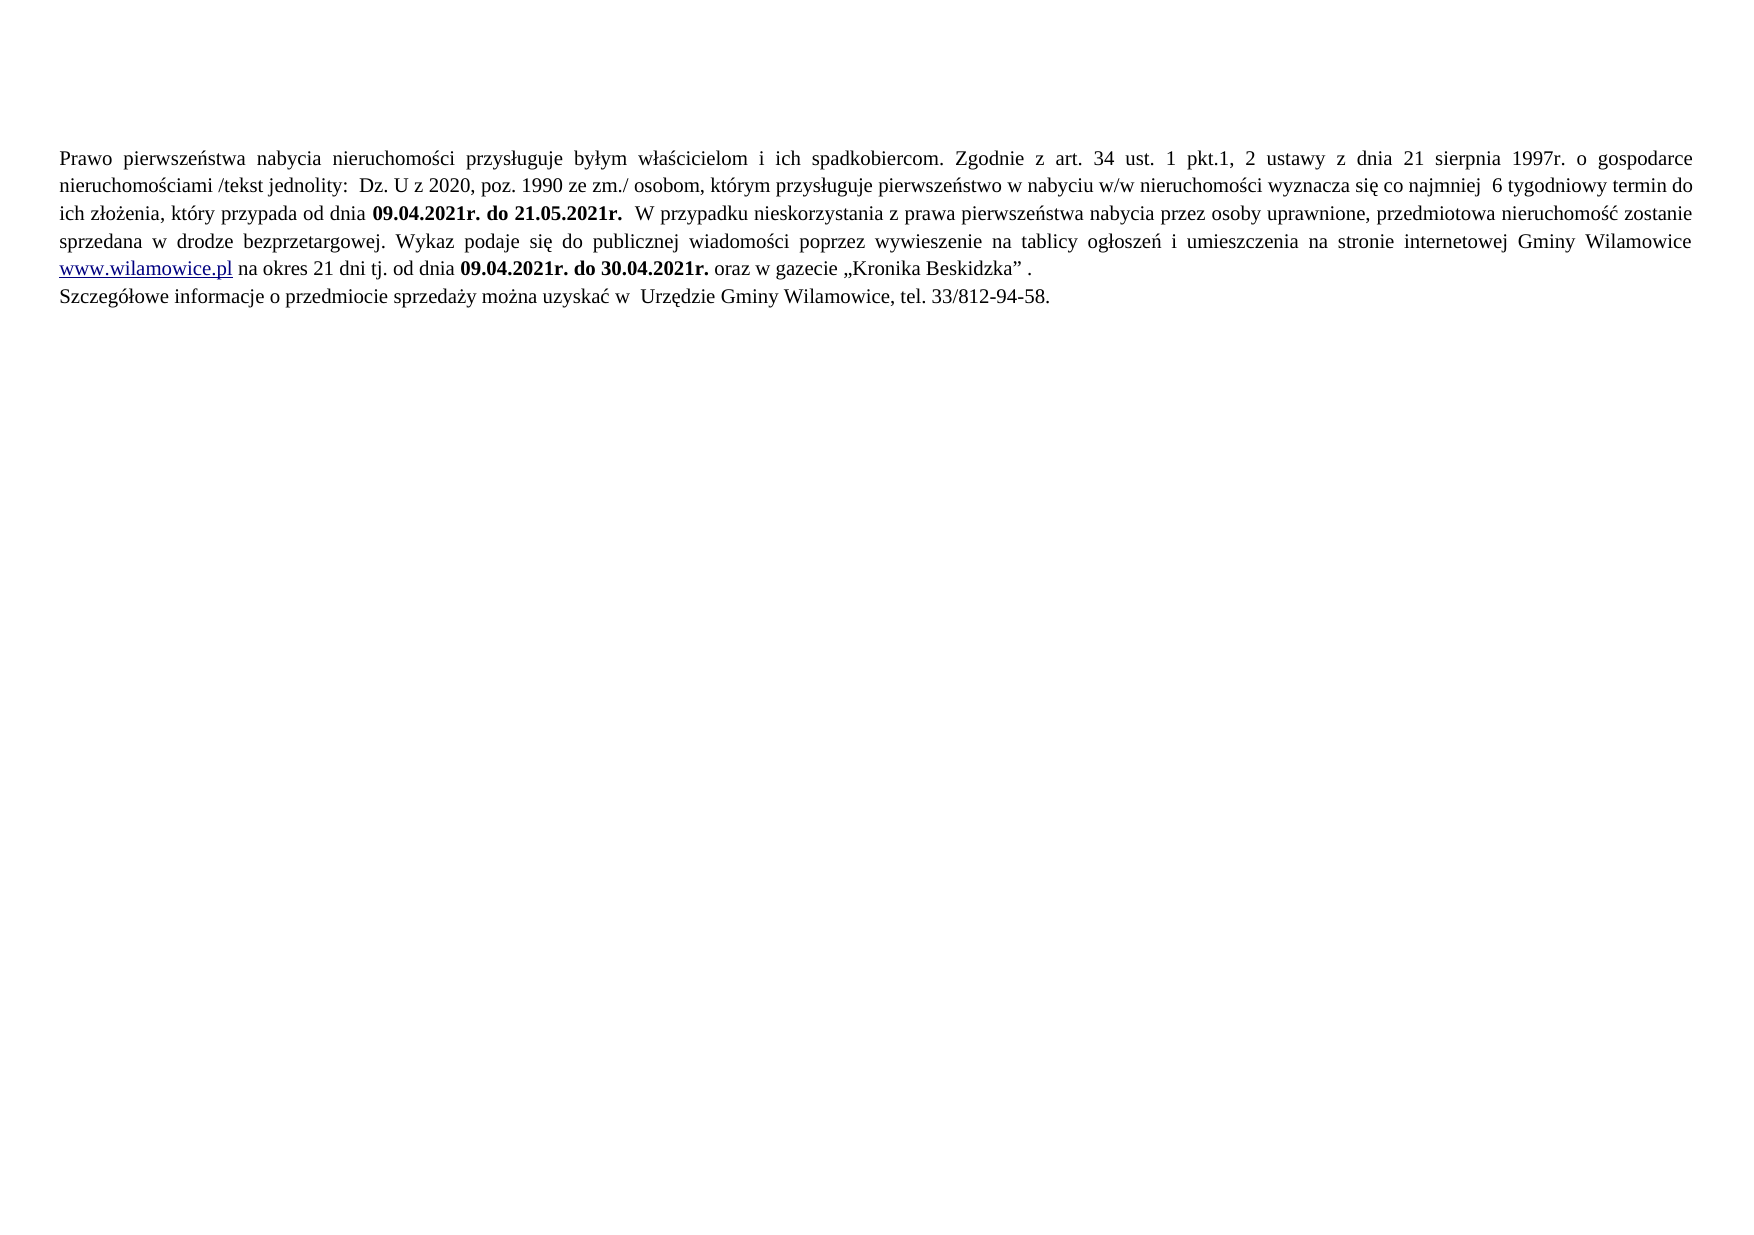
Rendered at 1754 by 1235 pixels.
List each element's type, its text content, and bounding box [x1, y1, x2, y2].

text Szczegółowe informacje o przedmiocie sprzedaży można uzyskać w Urzędzie Gminy Wilamowice, tel. 33/812-94-58. [59, 284, 1695, 308]
text Prawo pierwszeństwa nabycia nieruchomości przysługuje byłym właścicielom i ich spadkobiercom. Zgodnie z art. 34 ust. 1 pkt.1, 2 ustawy z dnia 21 sierpnia 1997r. o gospodarce nieruchomościami /tekst jednolity: Dz. U z 2020, poz. 1990 ze zm./ osobom, którym przysługuje pierwszeństwo w nabyciu w/w nieruchomości wyznacza się co najmniej 6 tygodniowy termin do ich złożenia, który przypada od dnia 09.04.2021r. do 21.05.2021r. W przypadku nieskorzystania z prawa pierwszeństwa nabycia przez osoby uprawnione, przedmiotowa nieruchomość zostanie sprzedana w drodze bezprzetargowej. Wykaz podaje się do publicznej wiadomości poprzez wywieszenie na tablicy ogłoszeń i umieszczenia na stronie internetowej Gminy Wilamowice www.wilamowice.pl na okres 21 dni tj. od dnia 09.04.2021r. do 30.04.2021r. oraz w gazecie „Kronika Beskidzka” . [59, 146, 1695, 280]
